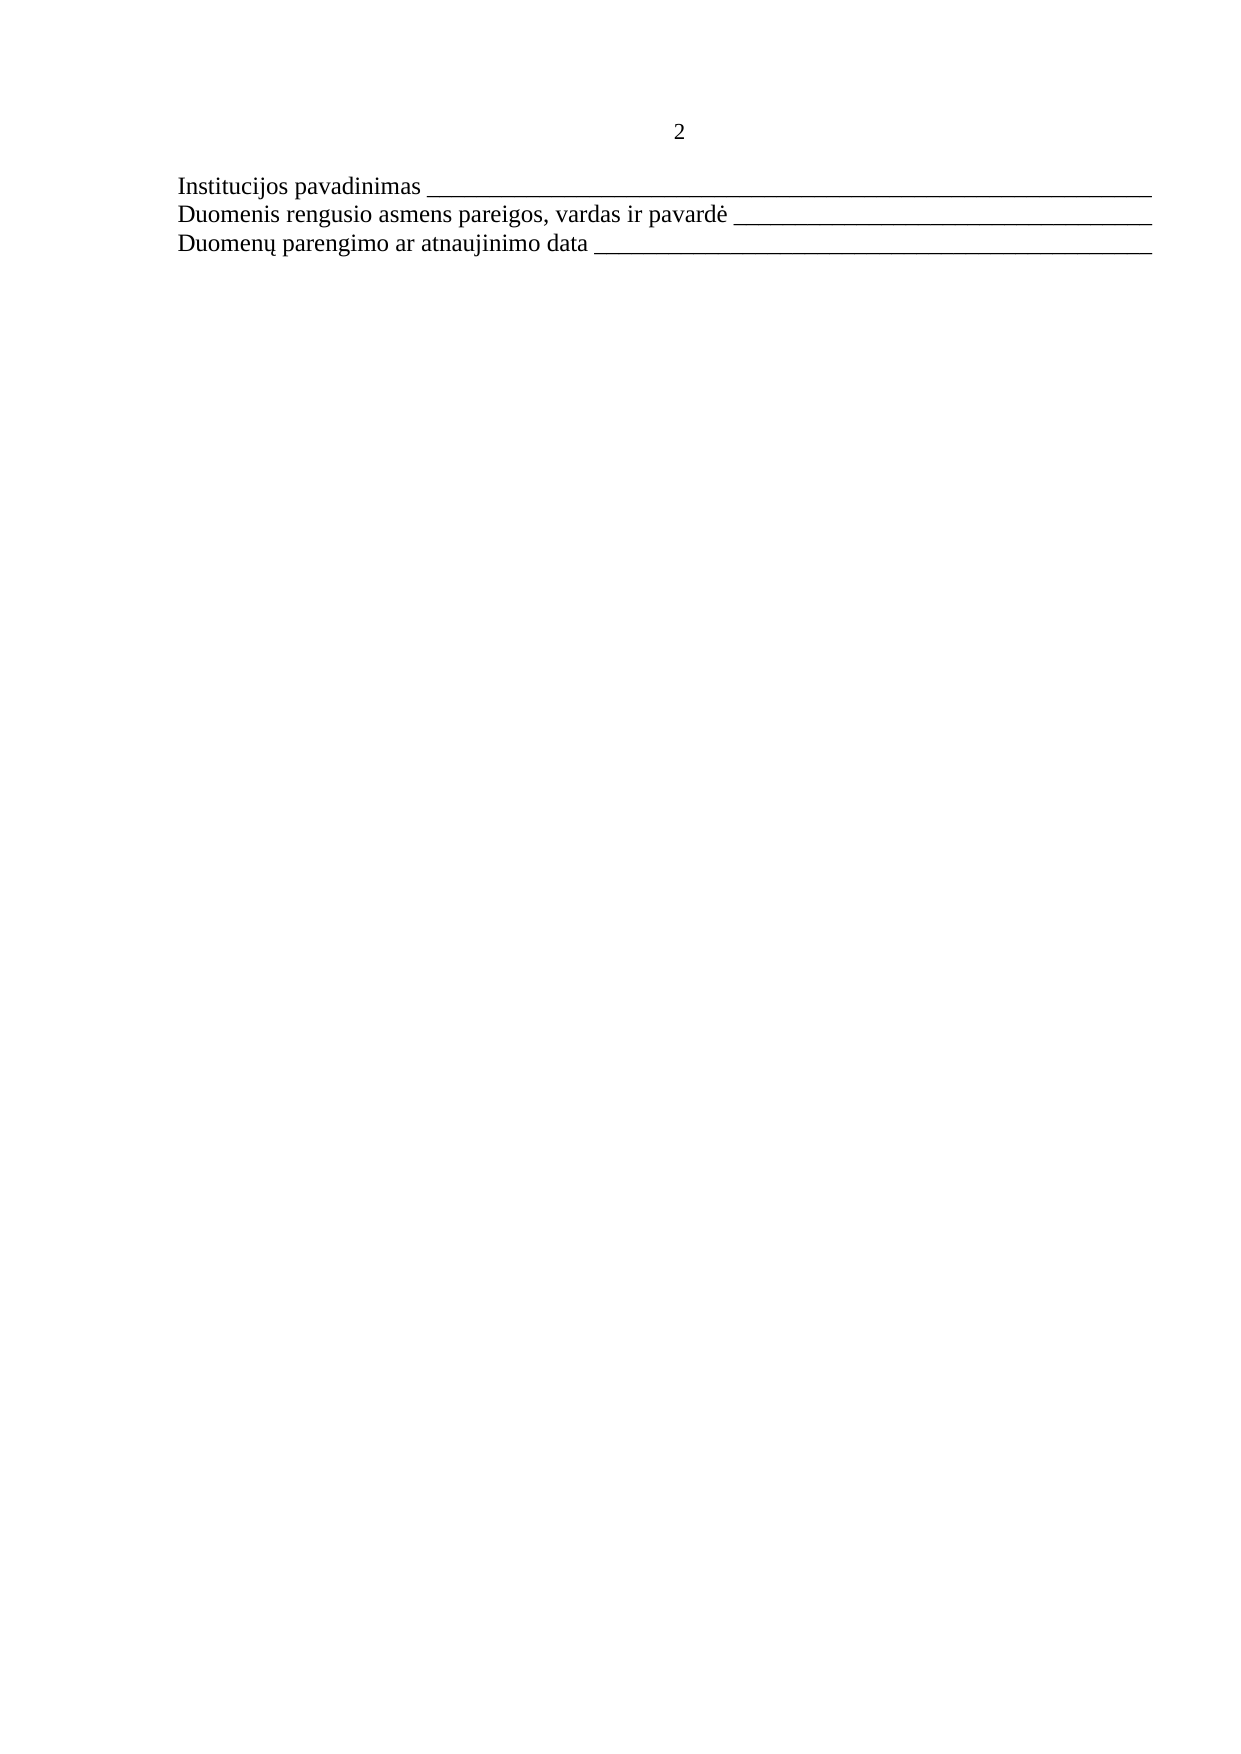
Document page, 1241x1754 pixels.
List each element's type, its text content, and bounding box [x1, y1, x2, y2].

text Duomenų parengimo ar atnaujinimo data [177, 228, 1181, 257]
text Institucijos pavadinimas [177, 171, 1181, 199]
text Duomenis rengusio asmens pareigos, vardas ir pavardė [177, 199, 1181, 228]
